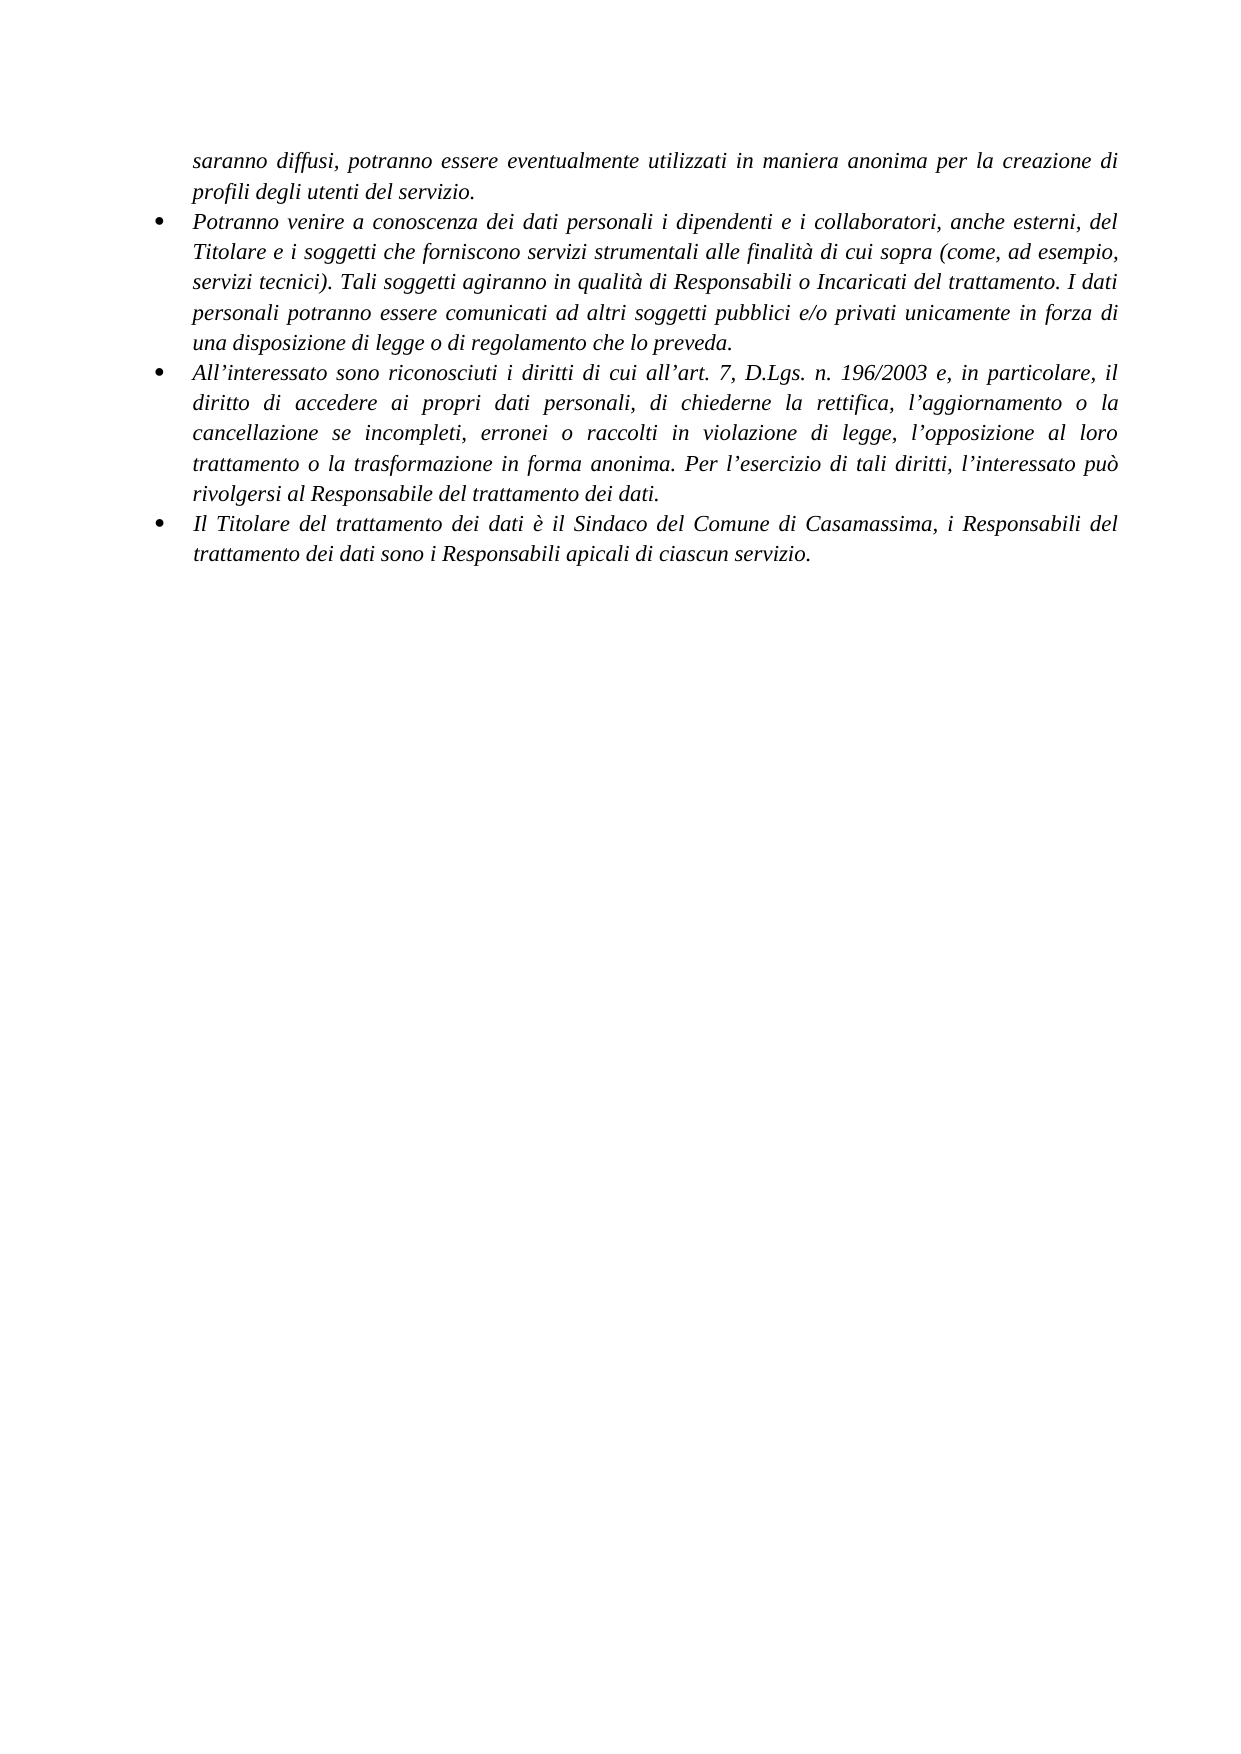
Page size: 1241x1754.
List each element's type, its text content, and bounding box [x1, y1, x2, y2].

list All’interessato sono riconosciuti i diritti di cui all’art. 7, D.Lgs. n. 196/2003 e, in particolare, il diritto di accedere ai propri dati personali, di chiederne la rettifica, l’aggiornamento o la cancellazione se incompleti, erronei o raccolti in violazione di legge, l’opposizione al loro trattamento o la trasformazione in forma anonima. Per l’esercizio di tali diritti, l’interessato può rivolgersi al Responsabile del trattamento dei dati. [155, 359, 1122, 506]
list Il Titolare del trattamento dei dati è il Sindaco del Comune di Casamassima, i Responsabili del trattamento dei dati sono i Responsabili apicali di ciascun servizio. [156, 510, 1122, 567]
list Potranno venire a conoscenza dei dati personali i dipendenti e i collaboratori, anche esterni, del Titolare e i soggetti che forniscono servizi strumentali alle finalità di cui sopra (come, ad esempio, servizi tecnici). Tali soggetti agiranno in qualità di Responsabili o Incaricati del trattamento. I dati personali potranno essere comunicati ad altri soggetti pubblici e/o privati unicamente in forza di una disposizione di legge o di regolamento che lo preveda. [155, 208, 1122, 355]
list saranno diffusi, potranno essere eventualmente utilizzati in maniera anonima per la creazione di profili degli utenti del servizio. [155, 148, 1122, 204]
